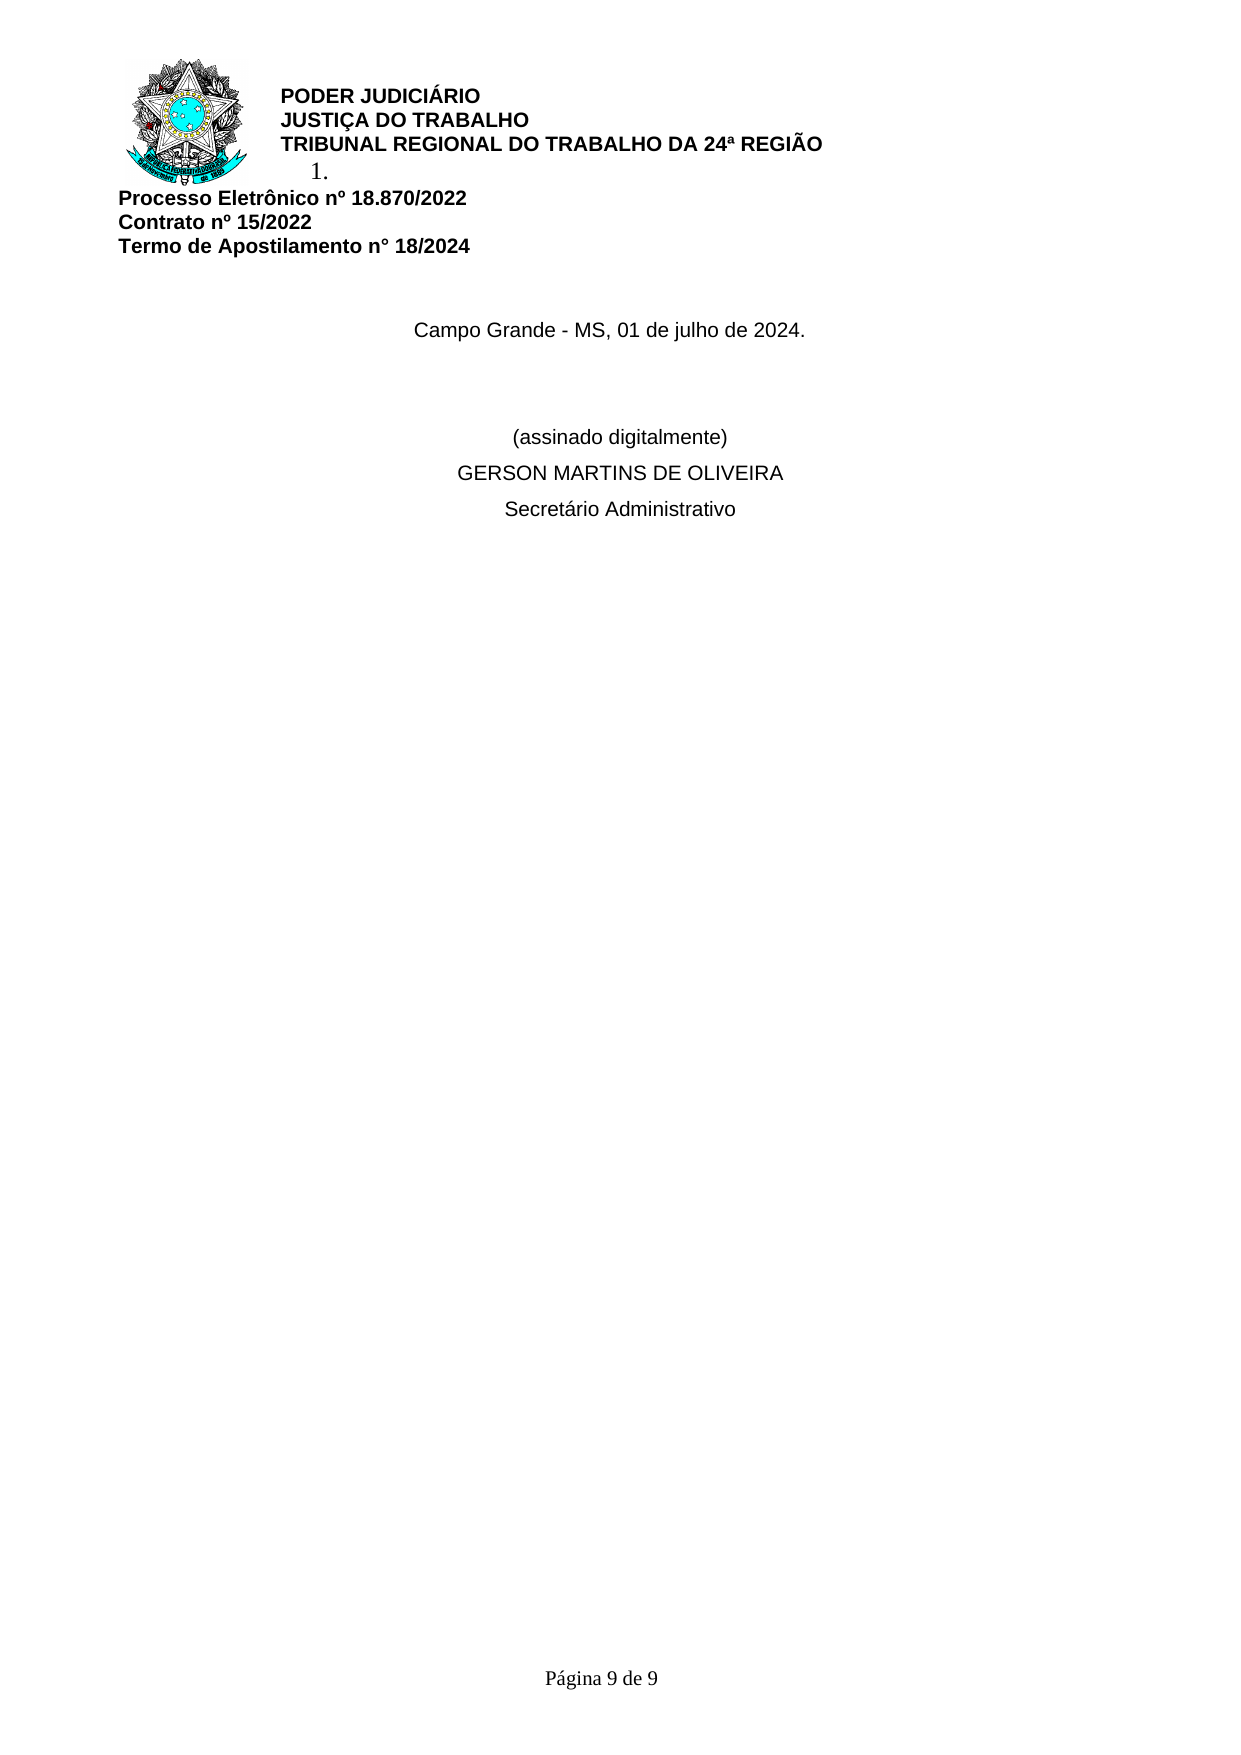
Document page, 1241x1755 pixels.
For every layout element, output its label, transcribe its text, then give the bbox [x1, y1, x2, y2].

text Secretário Administrativo [118, 497, 1122, 521]
text GERSON MARTINS DE OLIVEIRA [118, 461, 1122, 485]
text (assinado digitalmente) [118, 425, 1122, 449]
text Campo Grande - MS, 01 de julho de 2024. [413, 317, 1122, 341]
